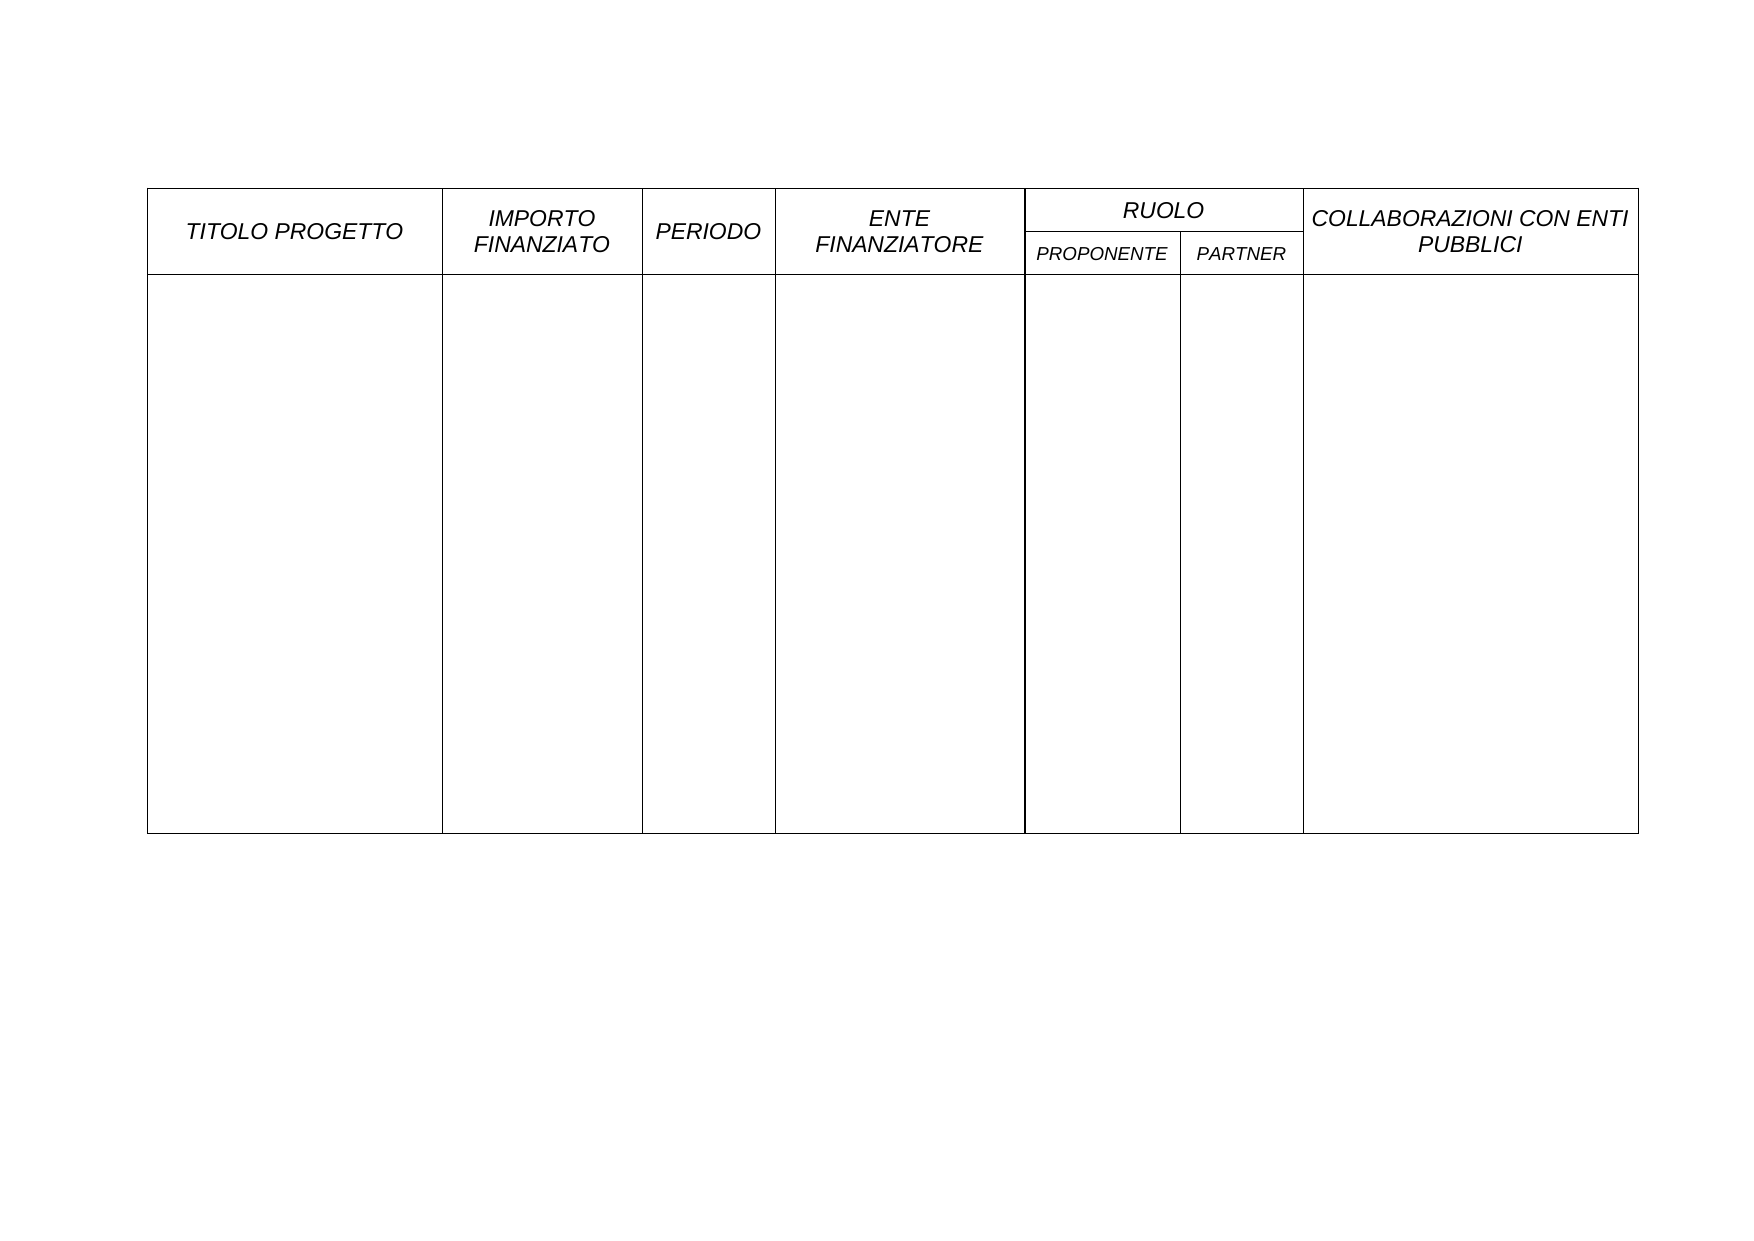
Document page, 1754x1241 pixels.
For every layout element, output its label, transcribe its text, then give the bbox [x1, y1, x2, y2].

table_header RUOLO [1026, 189, 1303, 231]
table_header COLLABORAZIONI CON ENTI PUBBLICI [1304, 189, 1638, 274]
table_header TITOLO PROGETTO [148, 189, 442, 274]
table_cell [1304, 275, 1638, 833]
table_cell [776, 275, 1024, 833]
table_cell [443, 275, 642, 833]
table_cell [643, 275, 775, 833]
table_header IMPORTO FINANZIATO [443, 189, 642, 274]
table_cell PARTNER [1181, 232, 1303, 274]
table_cell [1026, 275, 1180, 833]
table_header ENTE FINANZIATORE [776, 189, 1024, 274]
table_cell [1181, 275, 1303, 833]
table_cell [148, 275, 442, 833]
table_cell PROPONENTE [1026, 232, 1180, 274]
table_header PERIODO [643, 189, 775, 274]
